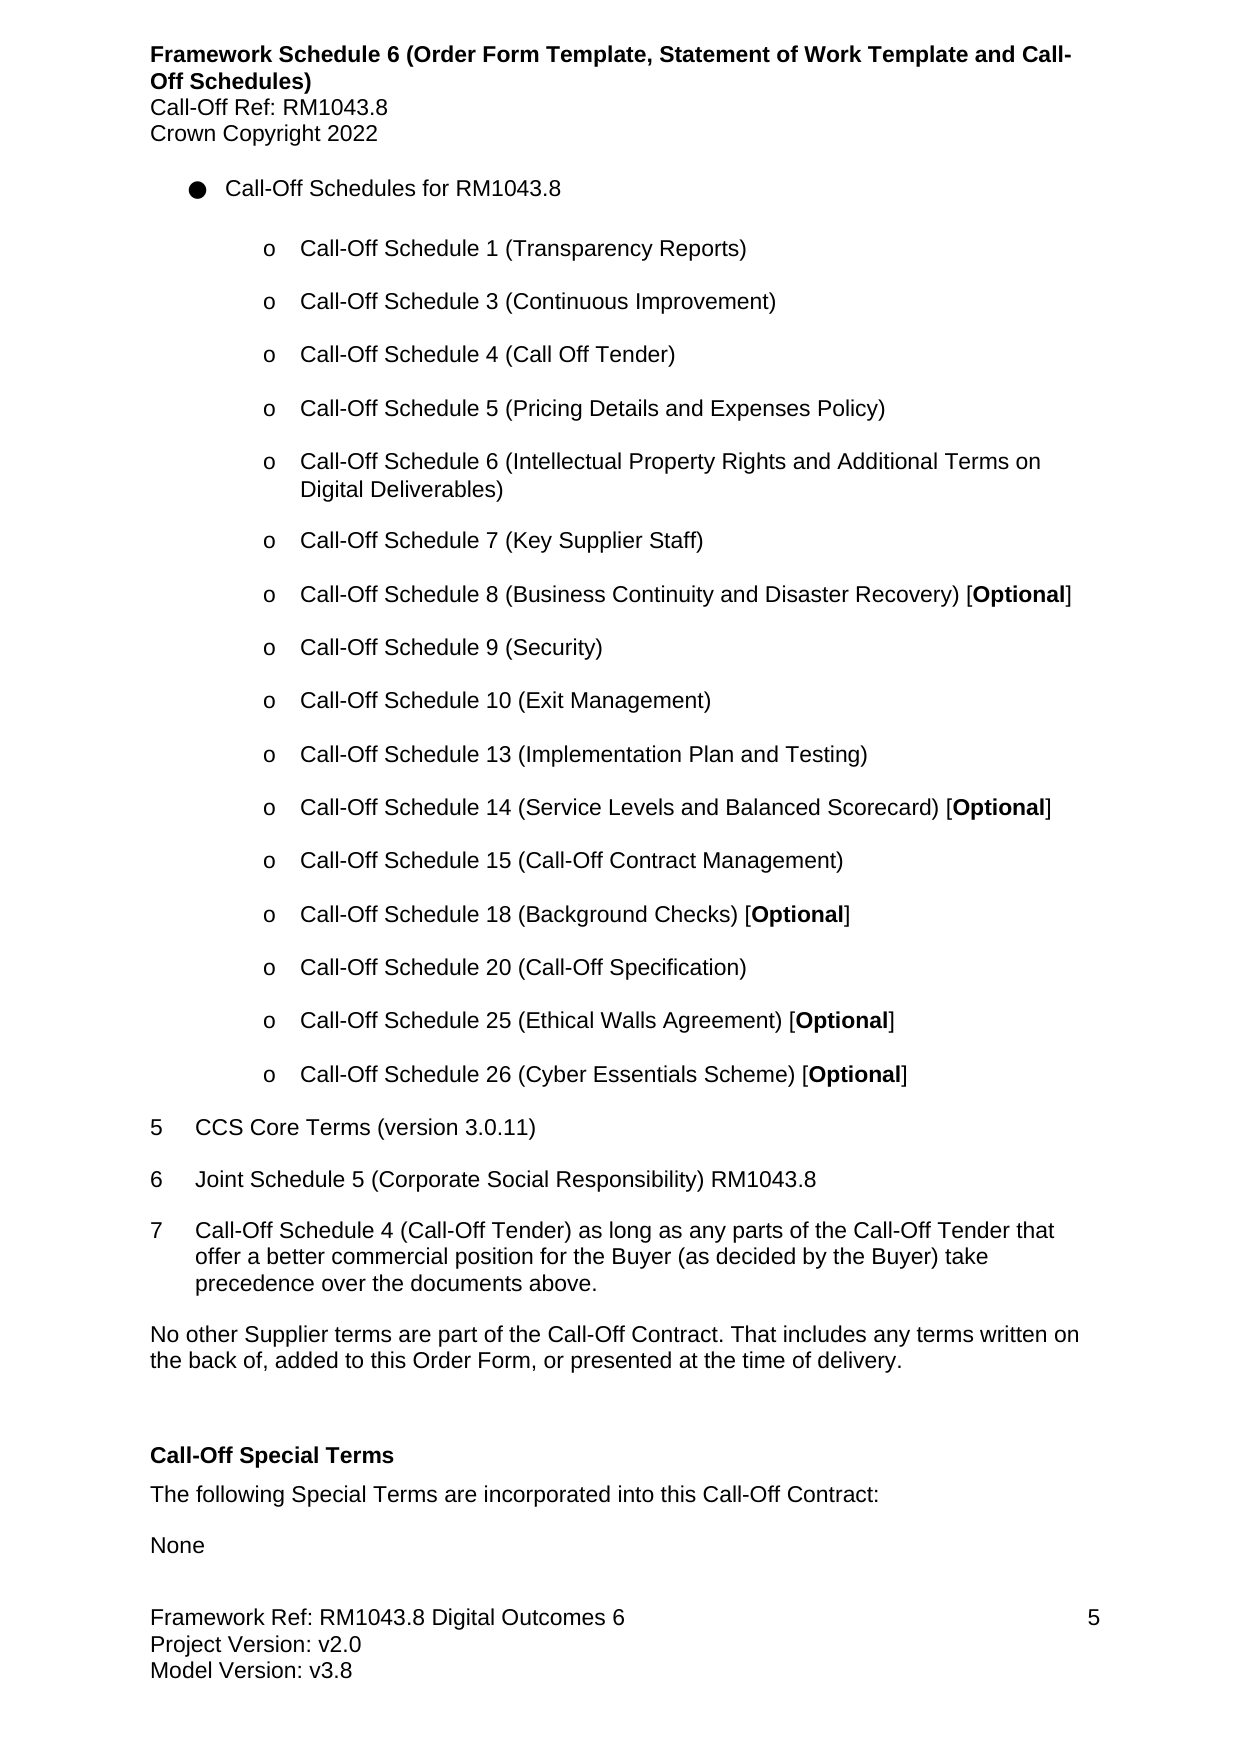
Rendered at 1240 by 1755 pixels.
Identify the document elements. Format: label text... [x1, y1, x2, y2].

list Call-Off Schedules for RM1043.8 [187, 162, 1089, 209]
list Call-Off Schedule 4 (Call-Off Tender) as long as any parts of the Call-Off Tender that offer a better commercial position for the Buyer (as decided by the Buyer) take precedence over the documents above. [150, 1217, 1089, 1296]
subtitle Call-Off Special Terms [150, 1442, 1089, 1468]
text None [150, 1532, 1089, 1558]
list Call-Off Schedule 20 (Call-Off Specification) [262, 954, 1089, 982]
list Call-Off Schedule 13 (Implementation Plan and Testing) [262, 741, 1089, 769]
list Call-Off Schedule 10 (Exit Management) [262, 687, 1089, 716]
list Call-Off Schedule 25 (Ethical Walls Agreement) [Optional] [262, 1007, 1089, 1036]
list Call-Off Schedule 14 (Service Levels and Balanced Scorecard) [Optional] [262, 794, 1089, 822]
list Call-Off Schedule 1 (Transparency Reports) [262, 234, 1089, 263]
list Call-Off Schedule 5 (Pricing Details and Expenses Policy) [262, 394, 1089, 423]
list Call-Off Schedule 26 (Cyber Essentials Scheme) [Optional] [262, 1061, 1089, 1089]
list Call-Off Schedule 18 (Background Checks) [Optional] [262, 901, 1089, 929]
text The following Special Terms are incorporated into this Call-Off Contract: [150, 1481, 1089, 1507]
list Joint Schedule 5 (Corporate Social Responsibility) RM1043.8 [150, 1166, 1089, 1192]
list Call-Off Schedule 3 (Continuous Improvement) [262, 288, 1089, 316]
list Call-Off Schedule 15 (Call-Off Contract Management) [262, 847, 1089, 876]
list Call-Off Schedule 6 (Intellectual Property Rights and Additional Terms on Digital Deliverables) [262, 448, 1089, 502]
text No other Supplier terms are part of the Call-Off Contract. That includes any terms written on the back of, added to this Order Form, or presented at the time of delivery. [150, 1321, 1089, 1374]
list Call-Off Schedule 4 (Call Off Tender) [262, 341, 1089, 369]
list Call-Off Schedule 9 (Security) [262, 634, 1089, 662]
list Call-Off Schedule 8 (Business Continuity and Disaster Recovery) [Optional] [262, 581, 1089, 609]
list CCS Core Terms (version 3.0.11) [150, 1114, 1089, 1141]
list Call-Off Schedule 7 (Key Supplier Staff) [262, 527, 1089, 556]
